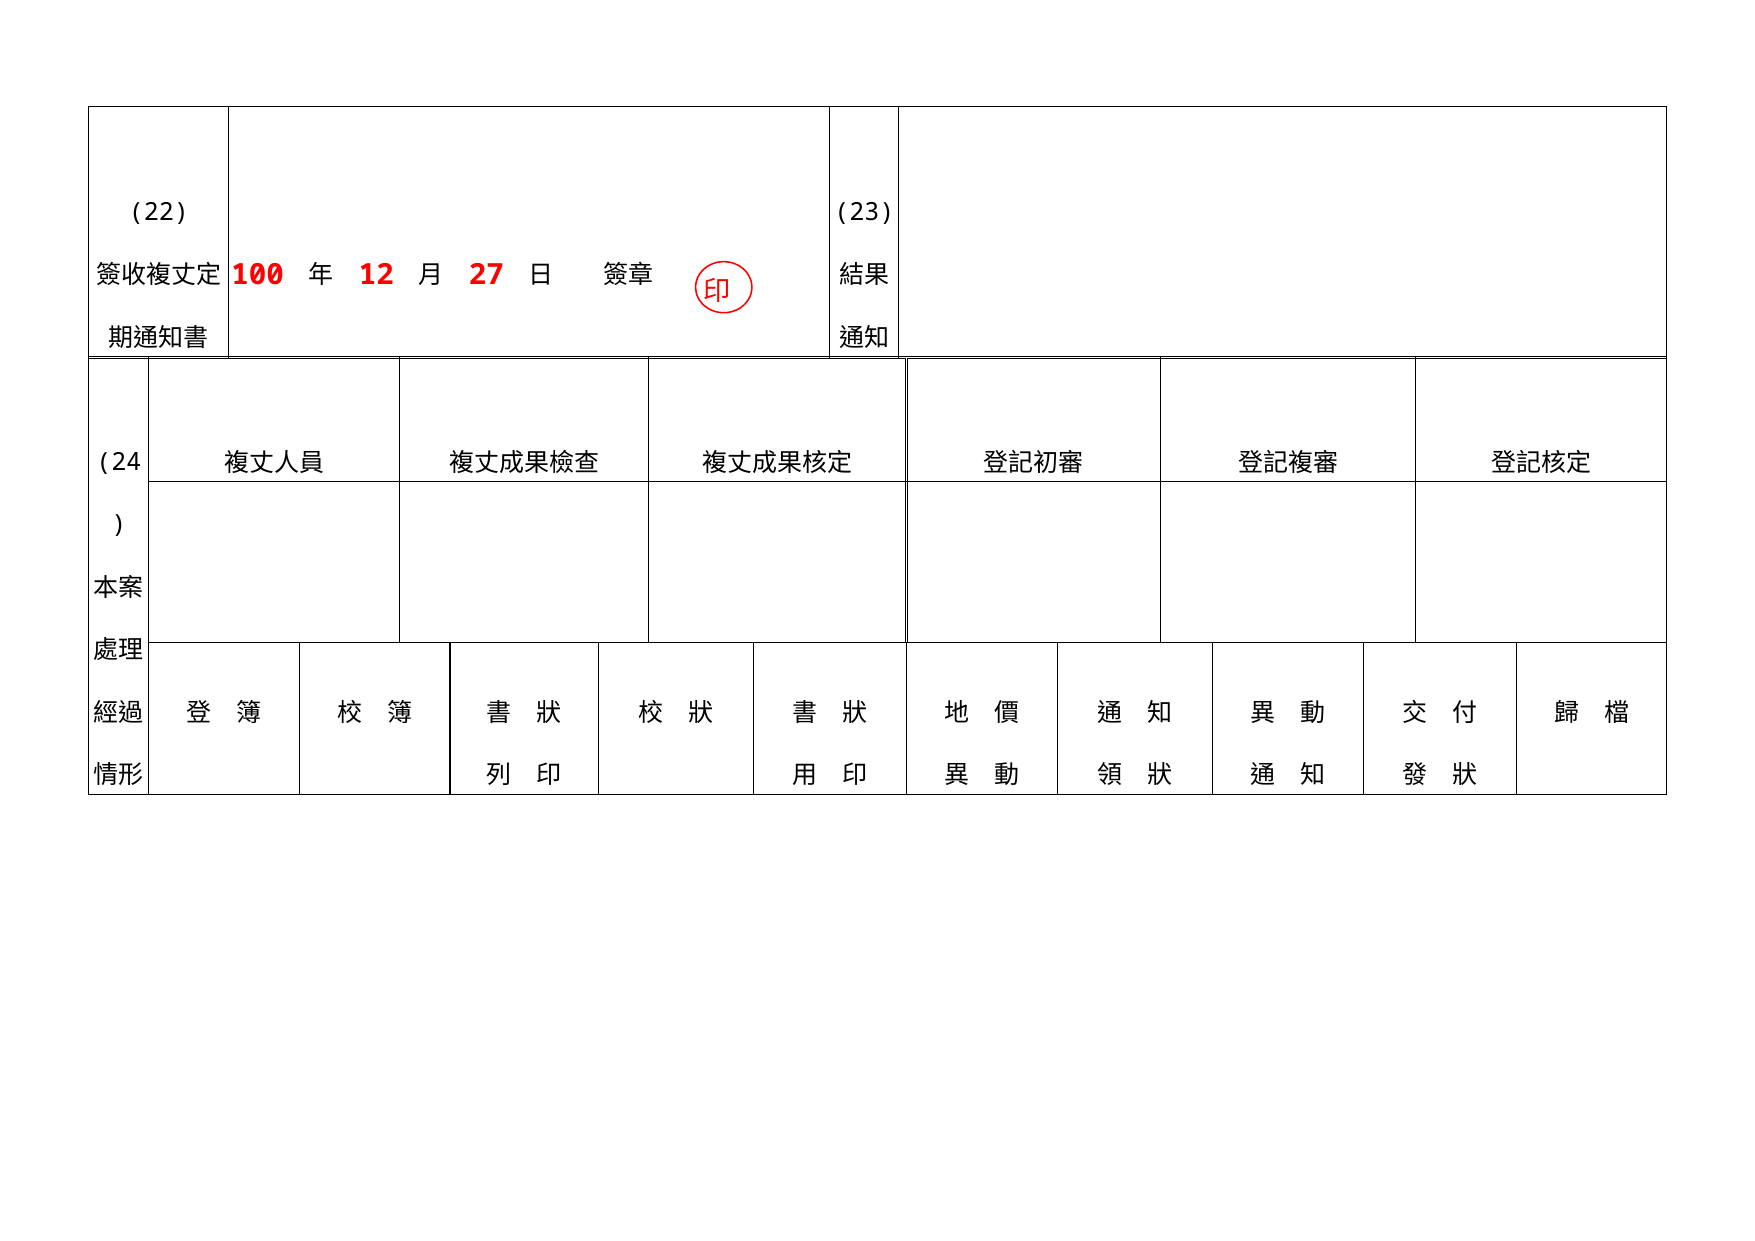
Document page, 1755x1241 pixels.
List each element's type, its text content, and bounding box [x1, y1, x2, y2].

table_cell 登記複審 [1161, 359, 1415, 481]
table_cell [1161, 482, 1415, 642]
table_cell 登記核定 [1416, 359, 1666, 481]
table_cell [1416, 482, 1666, 642]
table_cell 歸 檔 [1517, 643, 1666, 794]
table_cell 複丈成果核定 [649, 359, 905, 481]
table_cell (24) 本案處理經過情形︵ 以下各欄 申請人請勿填寫 ︶ [89, 359, 148, 794]
table_cell 書 狀 列 印 [451, 643, 598, 794]
table_cell 地 價 異 動 [907, 643, 1057, 794]
table_cell [908, 482, 1160, 642]
table_cell [899, 107, 1666, 356]
table_cell 校 狀 [599, 643, 753, 794]
table_cell [665, 107, 829, 356]
table_cell 複丈人員 [149, 359, 399, 481]
table_cell [649, 482, 905, 642]
table_cell 異 動 通 知 [1213, 643, 1363, 794]
table_cell 校 簿 [300, 643, 449, 794]
table_cell [149, 482, 399, 642]
table_cell 通 知 領 狀 [1058, 643, 1212, 794]
table_cell (23) 結果通知 [830, 107, 898, 356]
table_cell 登 簿 [149, 643, 299, 794]
table_cell (22) 簽收複丈定期通知書 [89, 107, 228, 356]
table_cell 100 年 12 月 27 日 簽章 [229, 107, 665, 356]
table_cell [400, 482, 648, 642]
table_cell 複丈成果檢查 [400, 359, 648, 481]
table_cell 登記初審 [908, 359, 1160, 481]
table_cell 交 付 發 狀 [1364, 643, 1516, 794]
table_cell 書 狀 用 印 [754, 643, 906, 794]
